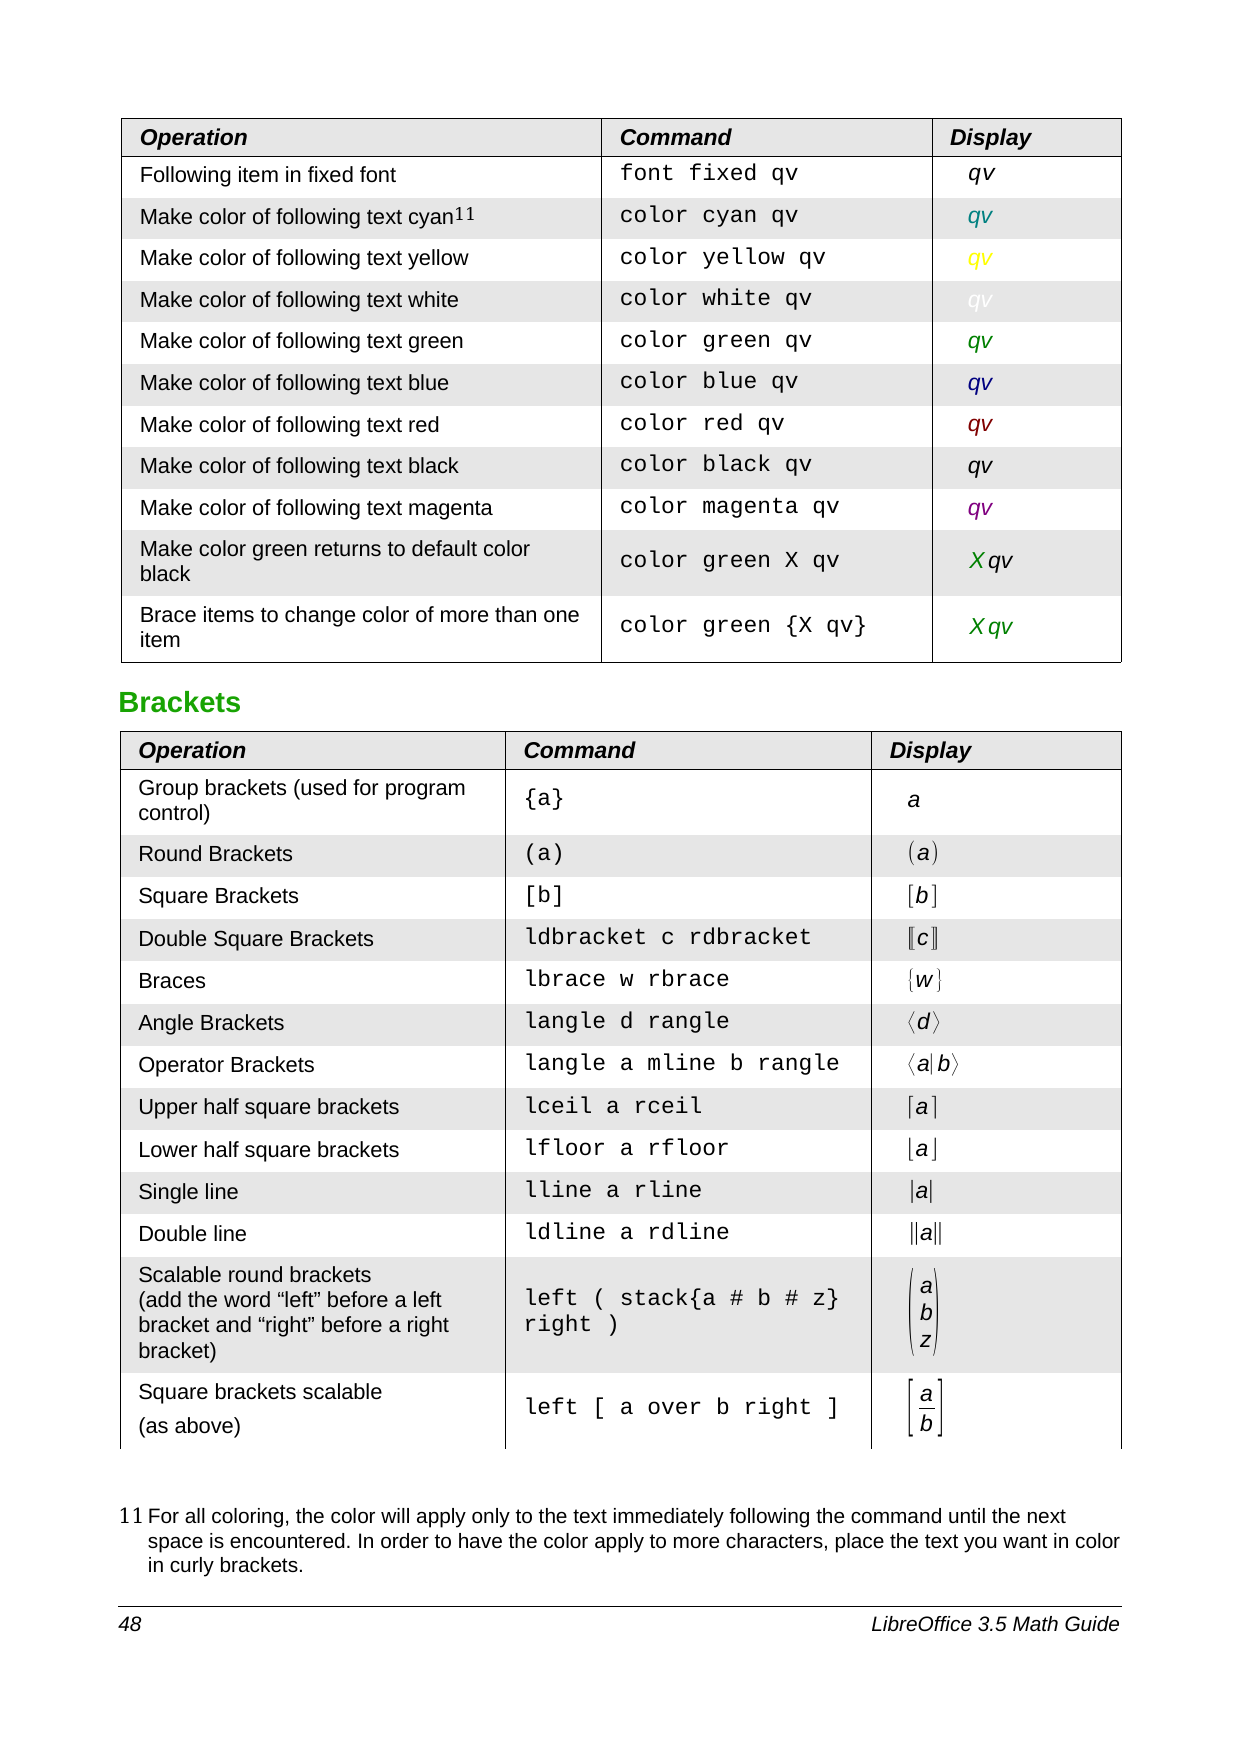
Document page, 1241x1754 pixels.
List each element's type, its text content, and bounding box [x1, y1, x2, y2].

table_cell [933, 198, 1121, 239]
table_cell [872, 1004, 1121, 1046]
table_cell Make color of following text yellow [122, 239, 601, 281]
table_cell left [ a over b right ] [506, 1373, 871, 1448]
table_cell Operator Brackets [121, 1046, 505, 1088]
table_cell Brace items to change color of more than one item [122, 596, 601, 662]
table_cell (a) [506, 835, 871, 877]
table_cell lline a rline [506, 1172, 871, 1214]
table_cell lceil a rceil [506, 1088, 871, 1130]
table_cell color blue qv [602, 364, 932, 406]
table_cell Make color green returns to default color black [122, 530, 601, 596]
table_cell [872, 1373, 1121, 1448]
table_cell [872, 919, 1121, 961]
table_cell [872, 1172, 1121, 1214]
table_cell [933, 364, 1121, 406]
table_cell [872, 877, 1121, 919]
table_cell [933, 323, 1121, 364]
table_cell lbrace w rbrace [506, 961, 871, 1003]
table_cell Square brackets scalable (as above) [121, 1373, 505, 1448]
table_header Command [602, 119, 932, 156]
table_cell color magenta qv [602, 489, 932, 530]
table_cell color green qv [602, 323, 932, 364]
table_cell color white qv [602, 281, 932, 322]
table_cell lfloor a rfloor [506, 1130, 871, 1172]
table_cell color red qv [602, 406, 932, 447]
table_cell [872, 1088, 1121, 1130]
table_cell Group brackets (used for program control) [121, 770, 505, 835]
table_cell color black qv [602, 447, 932, 489]
table_cell [933, 157, 1121, 198]
table_header Command [506, 732, 871, 769]
table_cell Round Brackets [121, 835, 505, 877]
table_header Operation [121, 732, 505, 769]
table_cell [933, 530, 1121, 596]
table_cell Braces [121, 961, 505, 1003]
table_cell left ( stack{a # b # z} right ) [506, 1257, 871, 1373]
table_cell Double Square Brackets [121, 919, 505, 961]
table_cell color green {X qv} [602, 596, 932, 662]
table_cell Make color of following text magenta [122, 489, 601, 530]
table_cell [872, 1214, 1121, 1257]
table_cell Angle Brackets [121, 1004, 505, 1046]
table_cell ldbracket c rdbracket [506, 919, 871, 961]
table_cell Double line [121, 1214, 505, 1257]
table_cell [933, 447, 1121, 489]
table_cell Make color of following text white [122, 281, 601, 322]
table_cell color green X qv [602, 530, 932, 596]
table_cell Square Brackets [121, 877, 505, 919]
table_cell langle a mline b rangle [506, 1046, 871, 1088]
table_cell langle d rangle [506, 1004, 871, 1046]
table_header Operation [122, 119, 601, 156]
table_cell [872, 961, 1121, 1003]
table_cell [933, 406, 1121, 447]
table_cell color cyan qv [602, 198, 932, 239]
table_cell [b] [506, 877, 871, 919]
table_cell font fixed qv [602, 157, 932, 198]
table_cell [872, 835, 1121, 877]
table_cell [933, 489, 1121, 530]
table_cell color yellow qv [602, 239, 932, 281]
table_cell Make color of following text green [122, 323, 601, 364]
table_cell Make color of following text red [122, 406, 601, 447]
table_cell {a} [506, 770, 871, 835]
table_cell [872, 770, 1121, 835]
table_cell Lower half square brackets [121, 1130, 505, 1172]
table_cell [872, 1130, 1121, 1172]
table_header Display [933, 119, 1121, 156]
subtitle Brackets [118, 685, 1122, 718]
table_cell Following item in fixed font [122, 157, 601, 198]
table_cell Make color of following text black [122, 447, 601, 489]
table_cell [933, 281, 1121, 322]
table_header Display [872, 732, 1121, 769]
table_cell Single line [121, 1172, 505, 1214]
table_cell Scalable round brackets (add the word “left” before a left bracket and “right” before a right bracket) [121, 1257, 505, 1373]
table_cell Upper half square brackets [121, 1088, 505, 1130]
table_cell Make color of following text cyan [122, 198, 601, 239]
table_cell [872, 1257, 1121, 1373]
table_cell Make color of following text blue [122, 364, 601, 406]
table_cell [933, 239, 1121, 281]
table_cell [872, 1046, 1121, 1088]
table_cell [933, 596, 1121, 662]
table_cell ldline a rdline [506, 1214, 871, 1257]
